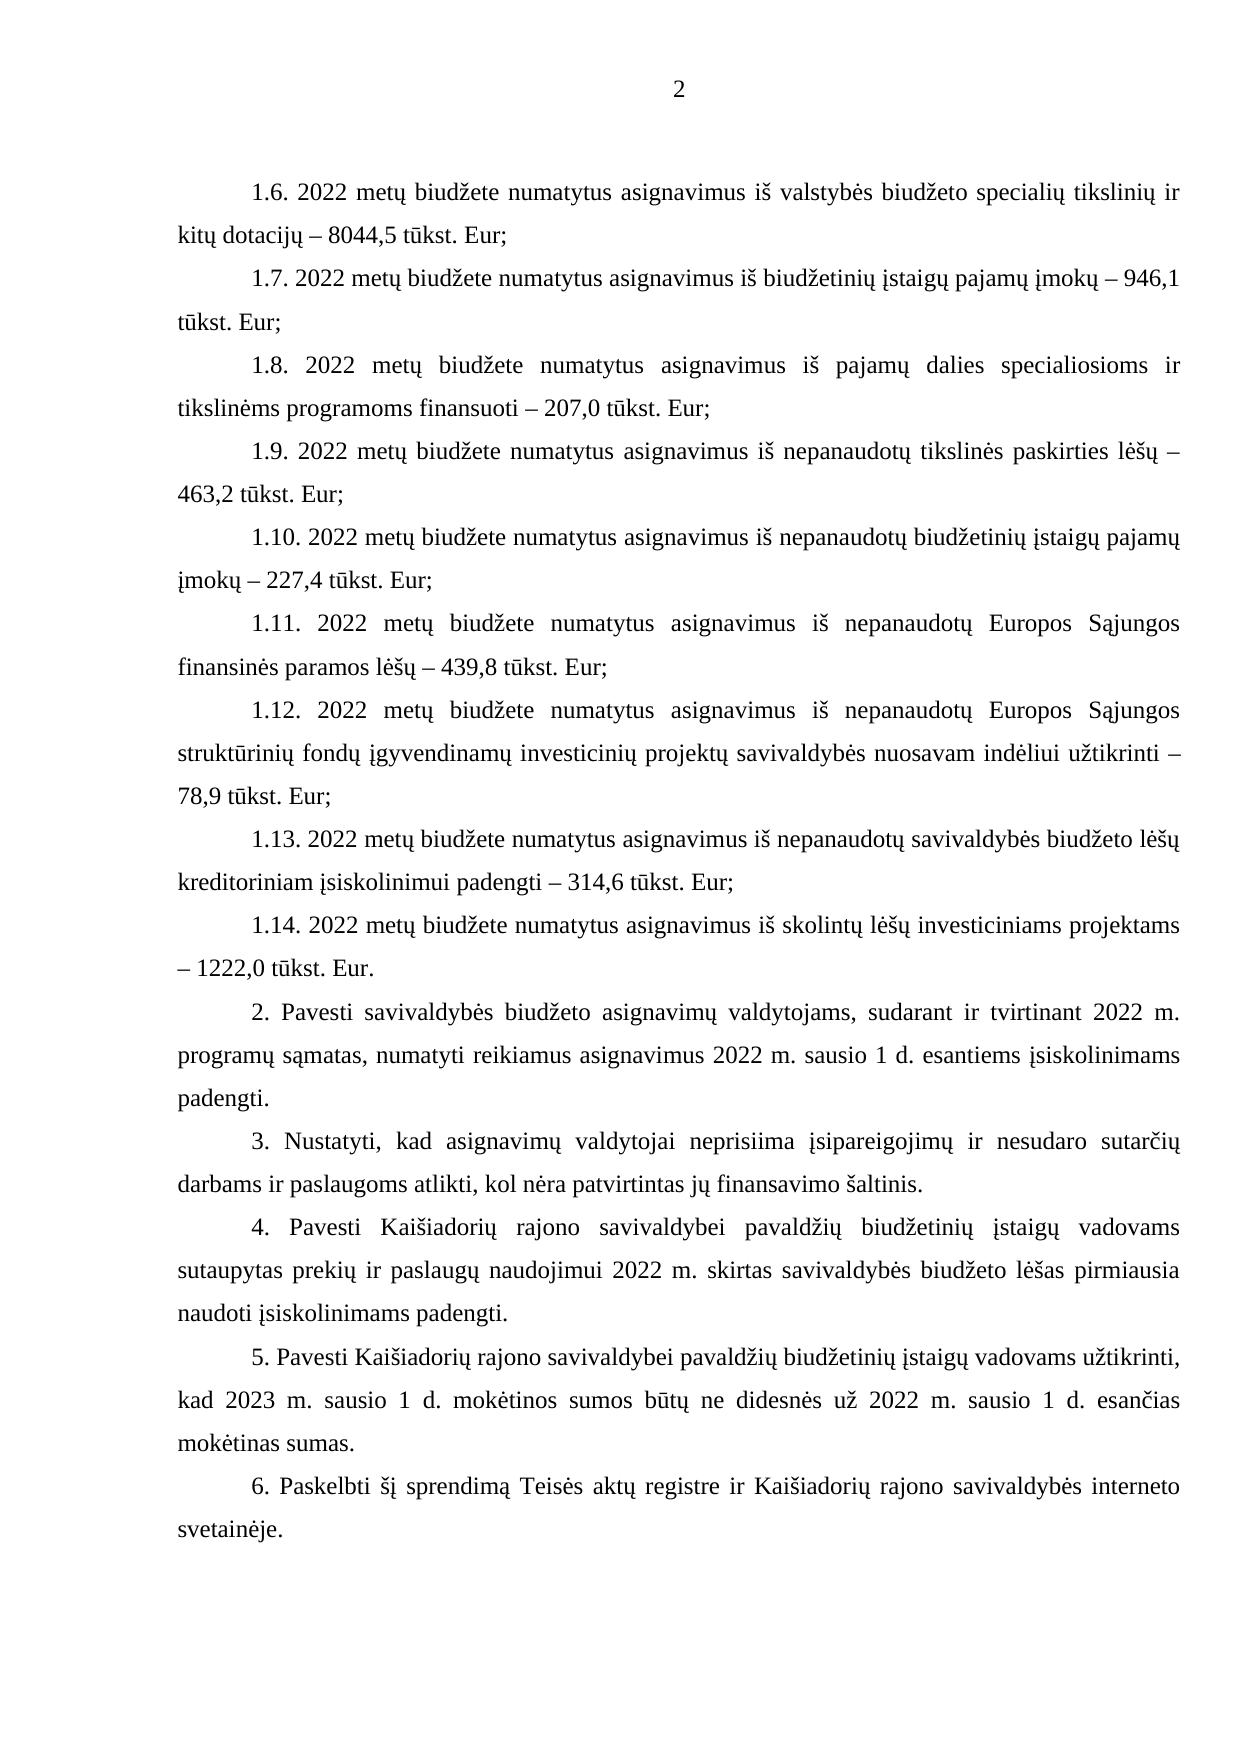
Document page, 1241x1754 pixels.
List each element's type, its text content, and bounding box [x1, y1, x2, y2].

text 1.13. 2022 metų biudžete numatytus asignavimus iš nepanaudotų savivaldybės biudžeto lėšų kreditoriniam įsiskolinimui padengti – 314,6 tūkst. Eur; [177, 824, 1181, 896]
text 5. Pavesti Kaišiadorių rajono savivaldybei pavaldžių biudžetinių įstaigų vadovams užtikrinti, kad 2023 m. sausio 1 d. mokėtinos sumos būtų ne didesnės už 2022 m. sausio 1 d. esančias mokėtinas sumas. [177, 1342, 1181, 1457]
text 1.8. 2022 metų biudžete numatytus asignavimus iš pajamų dalies specialiosioms ir tikslinėms programoms finansuoti – 207,0 tūkst. Eur; [177, 350, 1181, 422]
text 1.12. 2022 metų biudžete numatytus asignavimus iš nepanaudotų Europos Sąjungos struktūrinių fondų įgyvendinamų investicinių projektų savivaldybės nuosavam indėliui užtikrinti – 78,9 tūkst. Eur; [177, 695, 1181, 810]
text 1.14. 2022 metų biudžete numatytus asignavimus iš skolintų lėšų investiciniams projektams – 1222,0 tūkst. Eur. [177, 910, 1181, 982]
text 1.7. 2022 metų biudžete numatytus asignavimus iš biudžetinių įstaigų pajamų įmokų – 946,1 tūkst. Eur; [177, 263, 1181, 335]
text 1.11. 2022 metų biudžete numatytus asignavimus iš nepanaudotų Europos Sąjungos finansinės paramos lėšų – 439,8 tūkst. Eur; [177, 608, 1181, 680]
text 4. Pavesti Kaišiadorių rajono savivaldybei pavaldžių biudžetinių įstaigų vadovams sutaupytas prekių ir paslaugų naudojimui 2022 m. skirtas savivaldybės biudžeto lėšas pirmiausia naudoti įsiskolinimams padengti. [177, 1212, 1181, 1327]
text 6. Paskelbti šį sprendimą Teisės aktų registre ir Kaišiadorių rajono savivaldybės interneto svetainėje. [177, 1471, 1181, 1543]
text 3. Nustatyti, kad asignavimų valdytojai neprisiima įsipareigojimų ir nesudaro sutarčių darbams ir paslaugoms atlikti, kol nėra patvirtintas jų finansavimo šaltinis. [177, 1126, 1181, 1198]
text 1.9. 2022 metų biudžete numatytus asignavimus iš nepanaudotų tikslinės paskirties lėšų – 463,2 tūkst. Eur; [177, 436, 1181, 508]
text 1.6. 2022 metų biudžete numatytus asignavimus iš valstybės biudžeto specialių tikslinių ir kitų dotacijų – 8044,5 tūkst. Eur; [177, 177, 1181, 249]
text 1.10. 2022 metų biudžete numatytus asignavimus iš nepanaudotų biudžetinių įstaigų pajamų įmokų – 227,4 tūkst. Eur; [177, 522, 1181, 594]
text 2. Pavesti savivaldybės biudžeto asignavimų valdytojams, sudarant ir tvirtinant 2022 m. programų sąmatas, numatyti reikiamus asignavimus 2022 m. sausio 1 d. esantiems įsiskolinimams padengti. [177, 997, 1181, 1112]
